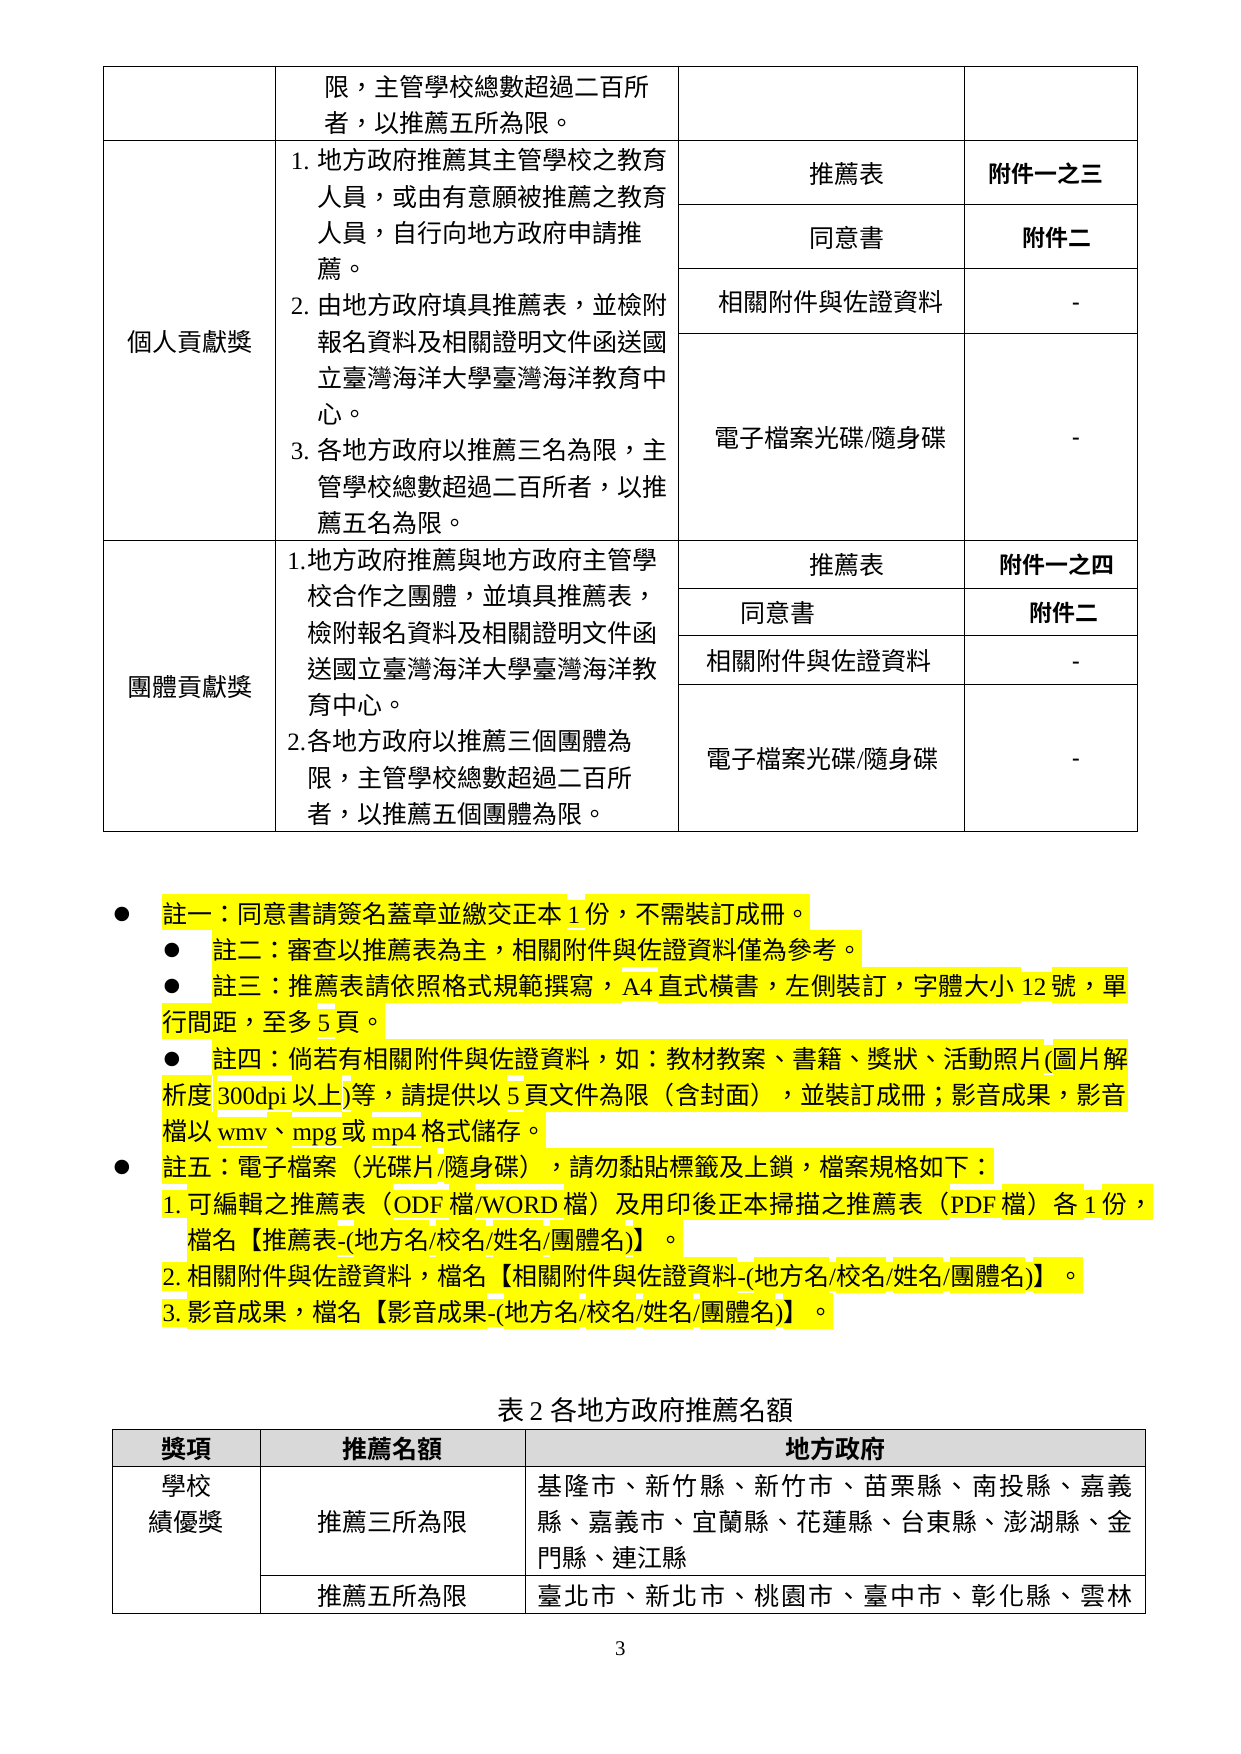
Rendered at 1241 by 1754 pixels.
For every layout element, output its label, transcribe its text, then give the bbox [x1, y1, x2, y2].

list 註三：推薦表請依照格式規範撰寫，A4直式橫書，左側裝訂，字體大小12號，單行間距，至多5頁。 [162, 967, 1128, 1039]
list 註一：同意書請簽名蓋章並繳交正本1份，不需裝訂成冊。 [112, 894, 1128, 930]
table_cell 推薦表 [679, 541, 964, 587]
table_cell 附件二 [965, 205, 1137, 268]
table_cell 臺北市、新北市、桃園市、臺中市、彰化縣、雲林 [526, 1576, 1145, 1612]
table_cell 地方政府主管之學校，由地方政府填具推薦表，並檢附報名資料及相關證明文件函送國立臺灣海洋大學臺灣海洋教育中心。 各地方政府以推薦三所為限，主管學校總數超過二百所者，以推薦五所為限。 [276, 67, 678, 140]
table_header 推薦名額 [261, 1430, 525, 1466]
table_cell 同意書 [679, 589, 964, 635]
table_cell 推薦三所為限 [261, 1467, 525, 1575]
table_cell 電子檔案光碟/隨身碟 [679, 334, 964, 539]
table_cell 推薦五所為限 [261, 1576, 525, 1612]
list 註二：審查以推薦表為主，相關附件與佐證資料僅為參考。 [162, 930, 1128, 967]
list 影音成果，檔名【影音成果-(地方名/校名/姓名/團體名)】。 [162, 1293, 1128, 1329]
table_cell 電子檔案光碟/隨身碟 [679, 685, 964, 831]
table_cell 相關附件與佐證資料 [679, 636, 964, 683]
list 註五：電子檔案（光碟片/隨身碟），請勿黏貼標籤及上鎖，檔案規格如下： [112, 1148, 1128, 1184]
table_cell 學校 績優獎 [113, 1467, 260, 1612]
table_header 地方政府 [526, 1430, 1145, 1466]
table_cell - [965, 334, 1137, 539]
table_cell 地方政府推薦其主管學校之教育人員，或由有意願被推薦之教育人員，自行向地方政府申請推薦。 由地方政府填具推薦表，並檢附報名資料及相關證明文件函送國立臺灣海洋大學臺灣海洋教育中心。 各地方政府以推薦三名為限，主管學校總數超過二百所者，以推薦五名為限。 [276, 141, 678, 539]
table_cell 基隆市、新竹縣、新竹市、苗栗縣、南投縣、嘉義縣、嘉義市、宜蘭縣、花蓮縣、台東縣、澎湖縣、金門縣、連江縣 [526, 1467, 1145, 1575]
table_cell 推薦表 [679, 141, 964, 204]
table_cell 地方政府推薦與地方政府主管學校合作之團體，並填具推薦表，檢附報名資料及相關證明文件函送國立臺灣海洋大學臺灣海洋教育中心。 各地方政府以推薦三個團體為限，主管學校總數超過二百所者，以推薦五個團體為限。 [276, 541, 678, 831]
table_cell [104, 67, 275, 140]
table_cell - [965, 67, 1137, 140]
table_cell 附件一之三 [965, 141, 1137, 204]
table_cell 同意書 [679, 205, 964, 268]
table_cell - [965, 636, 1137, 683]
list 相關附件與佐證資料，檔名【相關附件與佐證資料-(地方名/校名/姓名/團體名)】。 [162, 1257, 1128, 1293]
table_cell 相關附件與佐證資料 [679, 269, 964, 332]
table_cell 附件一之四 [965, 541, 1137, 587]
table_cell [679, 67, 964, 140]
table_header 獎項 [113, 1430, 260, 1466]
table_cell 團體貢獻獎 [104, 541, 275, 831]
table_cell - [965, 269, 1137, 332]
text 表2 各地方政府推薦名額 [162, 1367, 1128, 1429]
table_cell - [965, 685, 1137, 831]
table_cell 個人貢獻獎 [104, 141, 275, 539]
table_cell 附件二 [965, 589, 1137, 635]
list 可編輯之推薦表（ODF檔/WORD檔）及用印後正本掃描之推薦表（PDF檔）各1份，檔名【推薦表-(地方名/校名/姓名/團體名)】。 [162, 1184, 1128, 1257]
list 註四：倘若有相關附件與佐證資料，如：教材教案、書籍、獎狀、活動照片(圖片解析度300dpi以上)等，請提供以5頁文件為限（含封面），並裝訂成冊；影音成果，影音檔以wmv、mpg或mp4格式儲存。 [162, 1039, 1128, 1148]
